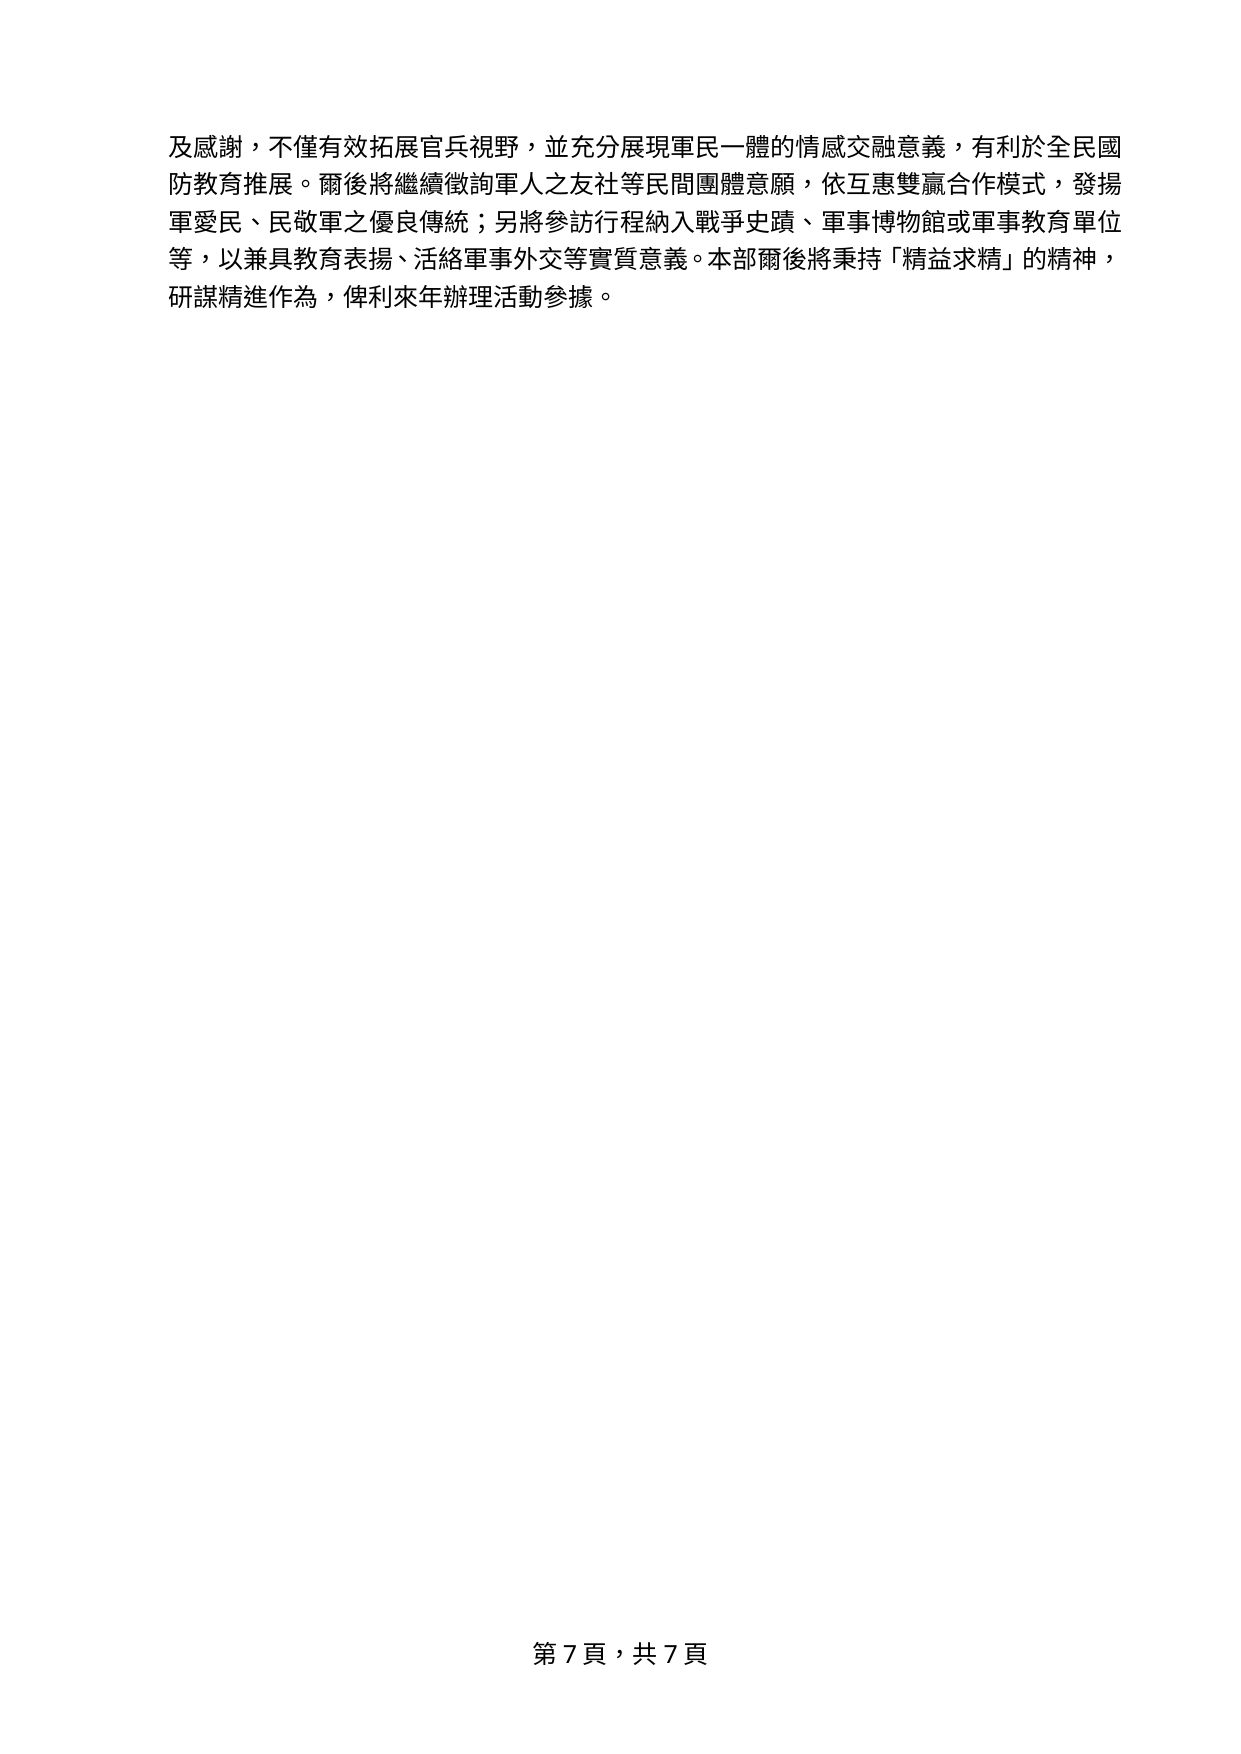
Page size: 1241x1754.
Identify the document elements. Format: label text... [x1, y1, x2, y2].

text 及感謝，不僅有效拓展官兵視野，並充分展現軍民一體的情感交融意義，有利於全民國防教育推展。爾後將繼續徵詢軍人之友社等民間團體意願，依互惠雙贏合作模式，發揚軍愛民、民敬軍之優良傳統；另將參訪行程納入戰爭史蹟、軍事博物館或軍事教育單位等，以兼具教育表揚、活絡軍事外交等實質意義。本部爾後將秉持「精益求精」的精神，研謀精進作為，俾利來年辦理活動參據。 [168, 127, 1122, 314]
